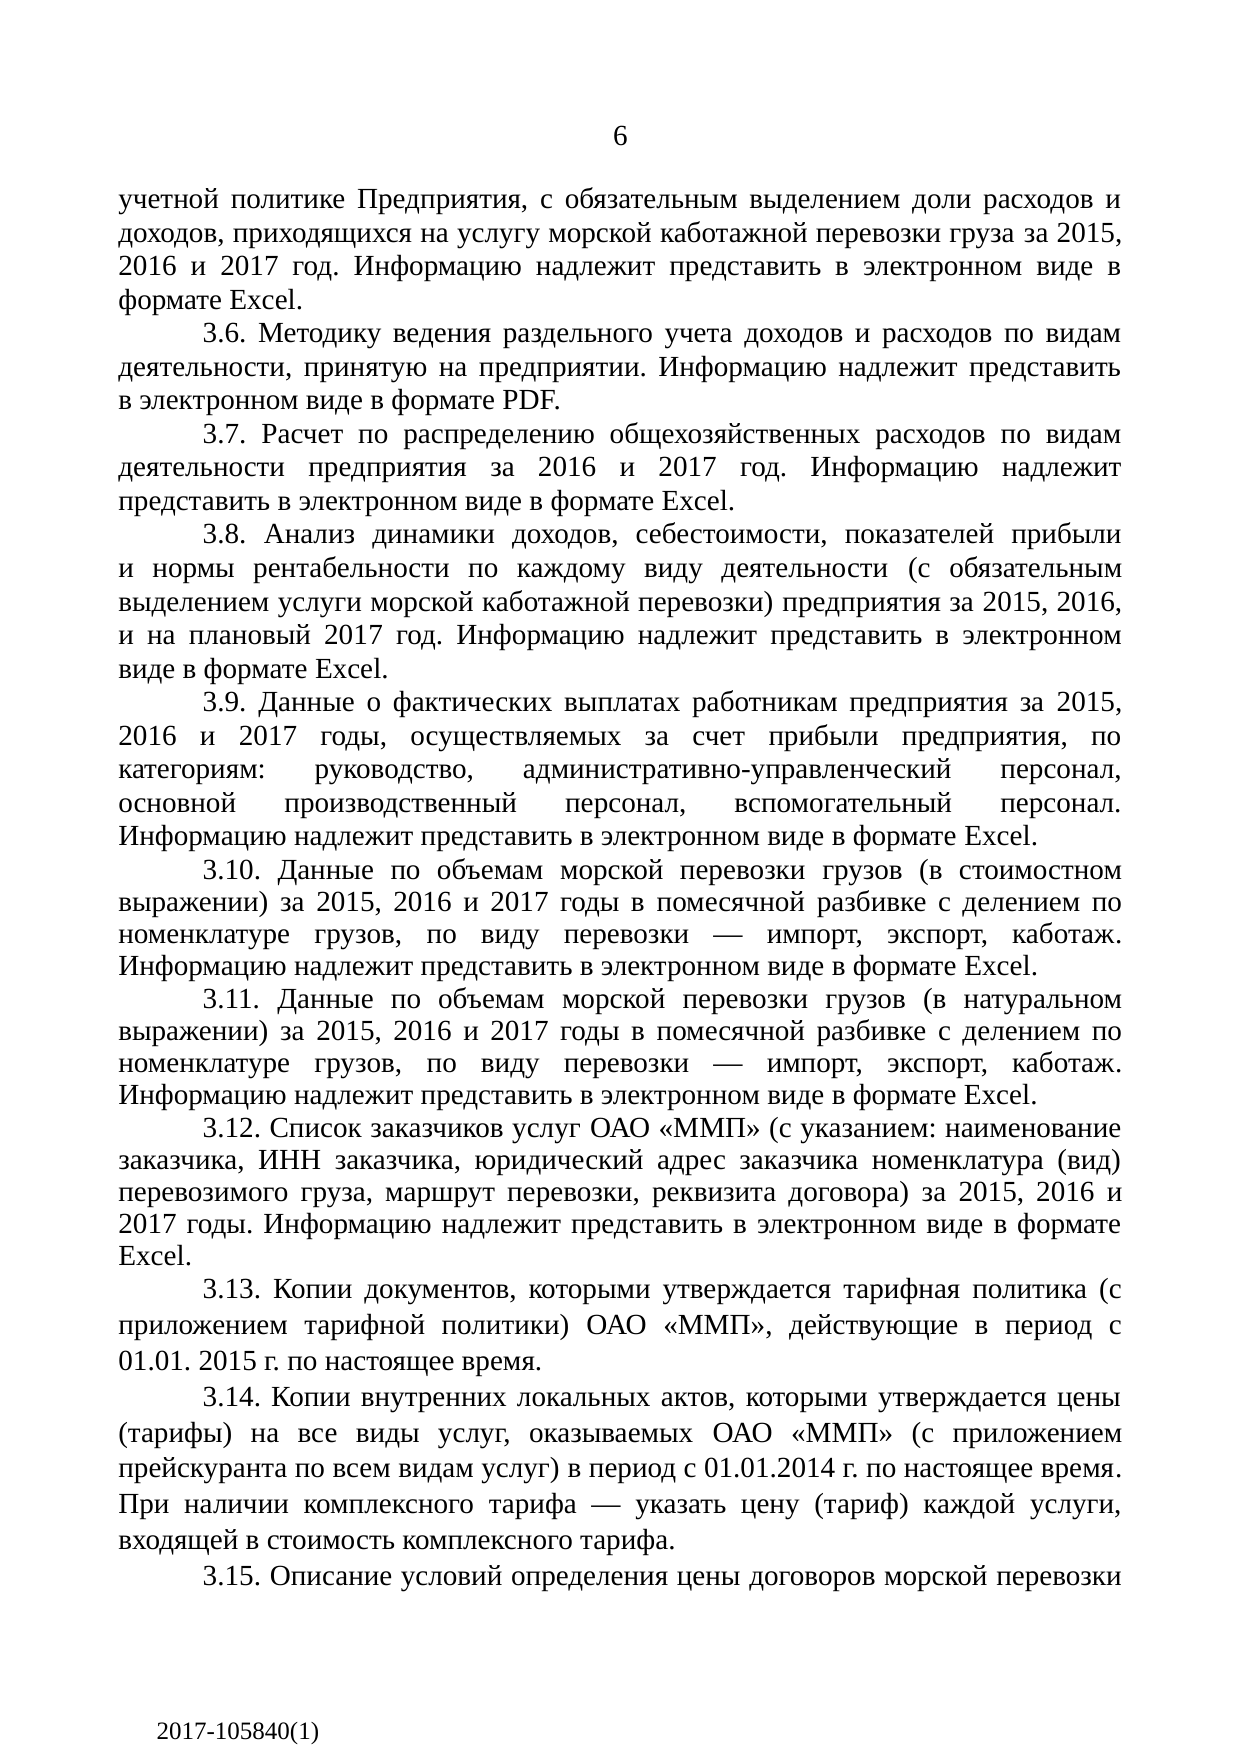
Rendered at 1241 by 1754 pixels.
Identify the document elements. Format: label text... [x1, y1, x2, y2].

text 3.8. Анализ динамики доходов, себестоимости, показателей прибыли и нормы рентабельности по каждому виду деятельности (с обязательным выделением услуги морской каботажной перевозки) предприятия за 2015, 2016, и на плановый 2017 год. Информацию надлежит представить в электронном виде в формате Excel. [118, 517, 1122, 684]
text учетной политике Предприятия, с обязательным выделением доли расходов и доходов, приходящихся на услугу морской каботажной перевозки груза за 2015, 2016 и 2017 год. Информацию надлежит представить в электронном виде в формате Excel. [118, 181, 1122, 315]
text 3.15. Описание условий определения цены договоров морской перевозки [118, 1558, 1122, 1592]
text 3.11. Данные по объемам морской перевозки грузов (в натуральном выражении) за 2015, 2016 и 2017 годы в помесячной разбивке с делением по номенклатуре грузов, по виду перевозки — импорт, экспорт, каботаж. Информацию надлежит представить в электронном виде в формате Excel. [118, 981, 1122, 1110]
text 3.13. Копии документов, которыми утверждается тарифная политика (с приложением тарифной политики) ОАО «ММП», действующие в период с 01.01. 2015 г. по настоящее время. [118, 1271, 1122, 1377]
text 3.14. Копии внутренних локальных актов, которыми утверждается цены (тарифы) на все виды услуг, оказываемых ОАО «ММП» (с приложением прейскуранта по всем видам услуг) в период с 01.01.2014 г. по настоящее время. При наличии комплексного тарифа — указать цену (тариф) каждой услуги, входящей в стоимость комплексного тарифа. [118, 1379, 1122, 1556]
text 3.9. Данные о фактических выплатах работникам предприятия за 2015, 2016 и 2017 годы, осуществляемых за счет прибыли предприятия, по категориям: руководство, административно-управленческий персонал, основной производственный персонал, вспомогательный персонал. Информацию надлежит представить в электронном виде в формате Excel. [118, 684, 1122, 852]
text 3.12. Список заказчиков услуг ОАО «ММП» (с указанием: наименование заказчика, ИНН заказчика, юридический адрес заказчика номенклатура (вид) перевозимого груза, маршрут перевозки, реквизита договора) за 2015, 2016 и 2017 годы. Информацию надлежит представить в электронном виде в формате Excel. [118, 1110, 1122, 1271]
text 3.7. Расчет по распределению общехозяйственных расходов по видам деятельности предприятия за 2016 и 2017 год. Информацию надлежит представить в электронном виде в формате Excel. [118, 416, 1122, 517]
text 3.10. Данные по объемам морской перевозки грузов (в стоимостном выражении) за 2015, 2016 и 2017 годы в помесячной разбивке с делением по номенклатуре грузов, по виду перевозки — импорт, экспорт, каботаж. Информацию надлежит представить в электронном виде в формате Excel. [118, 852, 1122, 981]
text 3.6. Методику ведения раздельного учета доходов и расходов по видам деятельности, принятую на предприятии. Информацию надлежит представить в электронном виде в формате PDF. [118, 315, 1122, 416]
